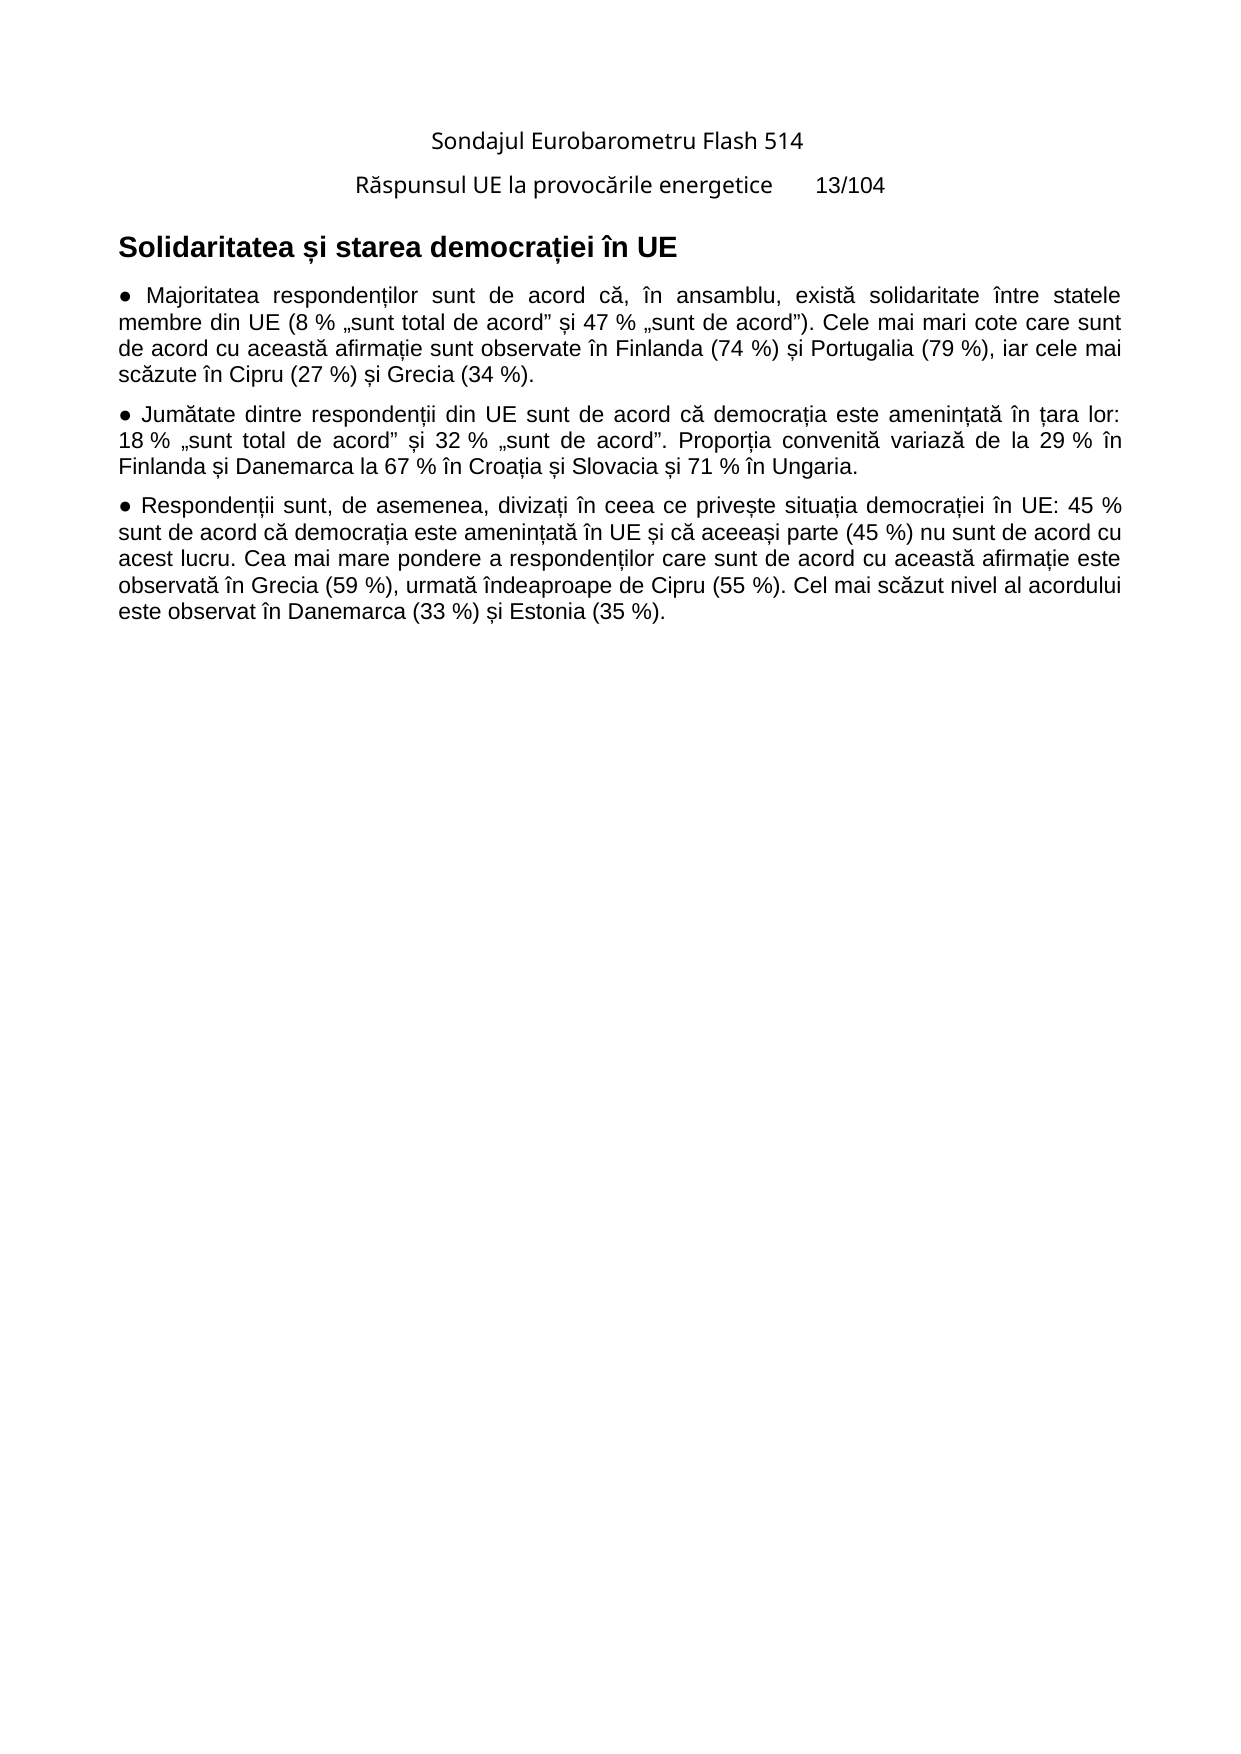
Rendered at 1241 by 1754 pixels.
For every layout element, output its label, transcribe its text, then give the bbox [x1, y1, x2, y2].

text ● Majoritatea respondenților sunt de acord că, în ansamblu, există solidaritate între statele membre din UE (8 % „sunt total de acord” și 47 % „sunt de acord”). Cele mai mari cote care sunt de acord cu această afirmație sunt observate în Finlanda (74 %) și Portugalia (79 %), iar cele mai scăzute în Cipru (27 %) și Grecia (34 %). [118, 282, 1122, 388]
subtitle Solidaritatea și starea democrației în UE [118, 229, 1122, 263]
text ● Respondenții sunt, de asemenea, divizați în ceea ce privește situația democrației în UE: 45 % sunt de acord că democrația este amenințată în UE și că aceeași parte (45 %) nu sunt de acord cu acest lucru. Cea mai mare pondere a respondenților care sunt de acord cu această afirmație este observată în Grecia (59 %), urmată îndeaproape de Cipru (55 %). Cel mai scăzut nivel al acordului este observat în Danemarca (33 %) și Estonia (35 %). [118, 492, 1122, 624]
text ● Jumătate dintre respondenții din UE sunt de acord că democrația este amenințată în țara lor: 18 % „sunt total de acord” și 32 % „sunt de acord”. Proporția convenită variază de la 29 % în Finlanda și Danemarca la 67 % în Croația și Slovacia și 71 % în Ungaria. [118, 401, 1122, 479]
